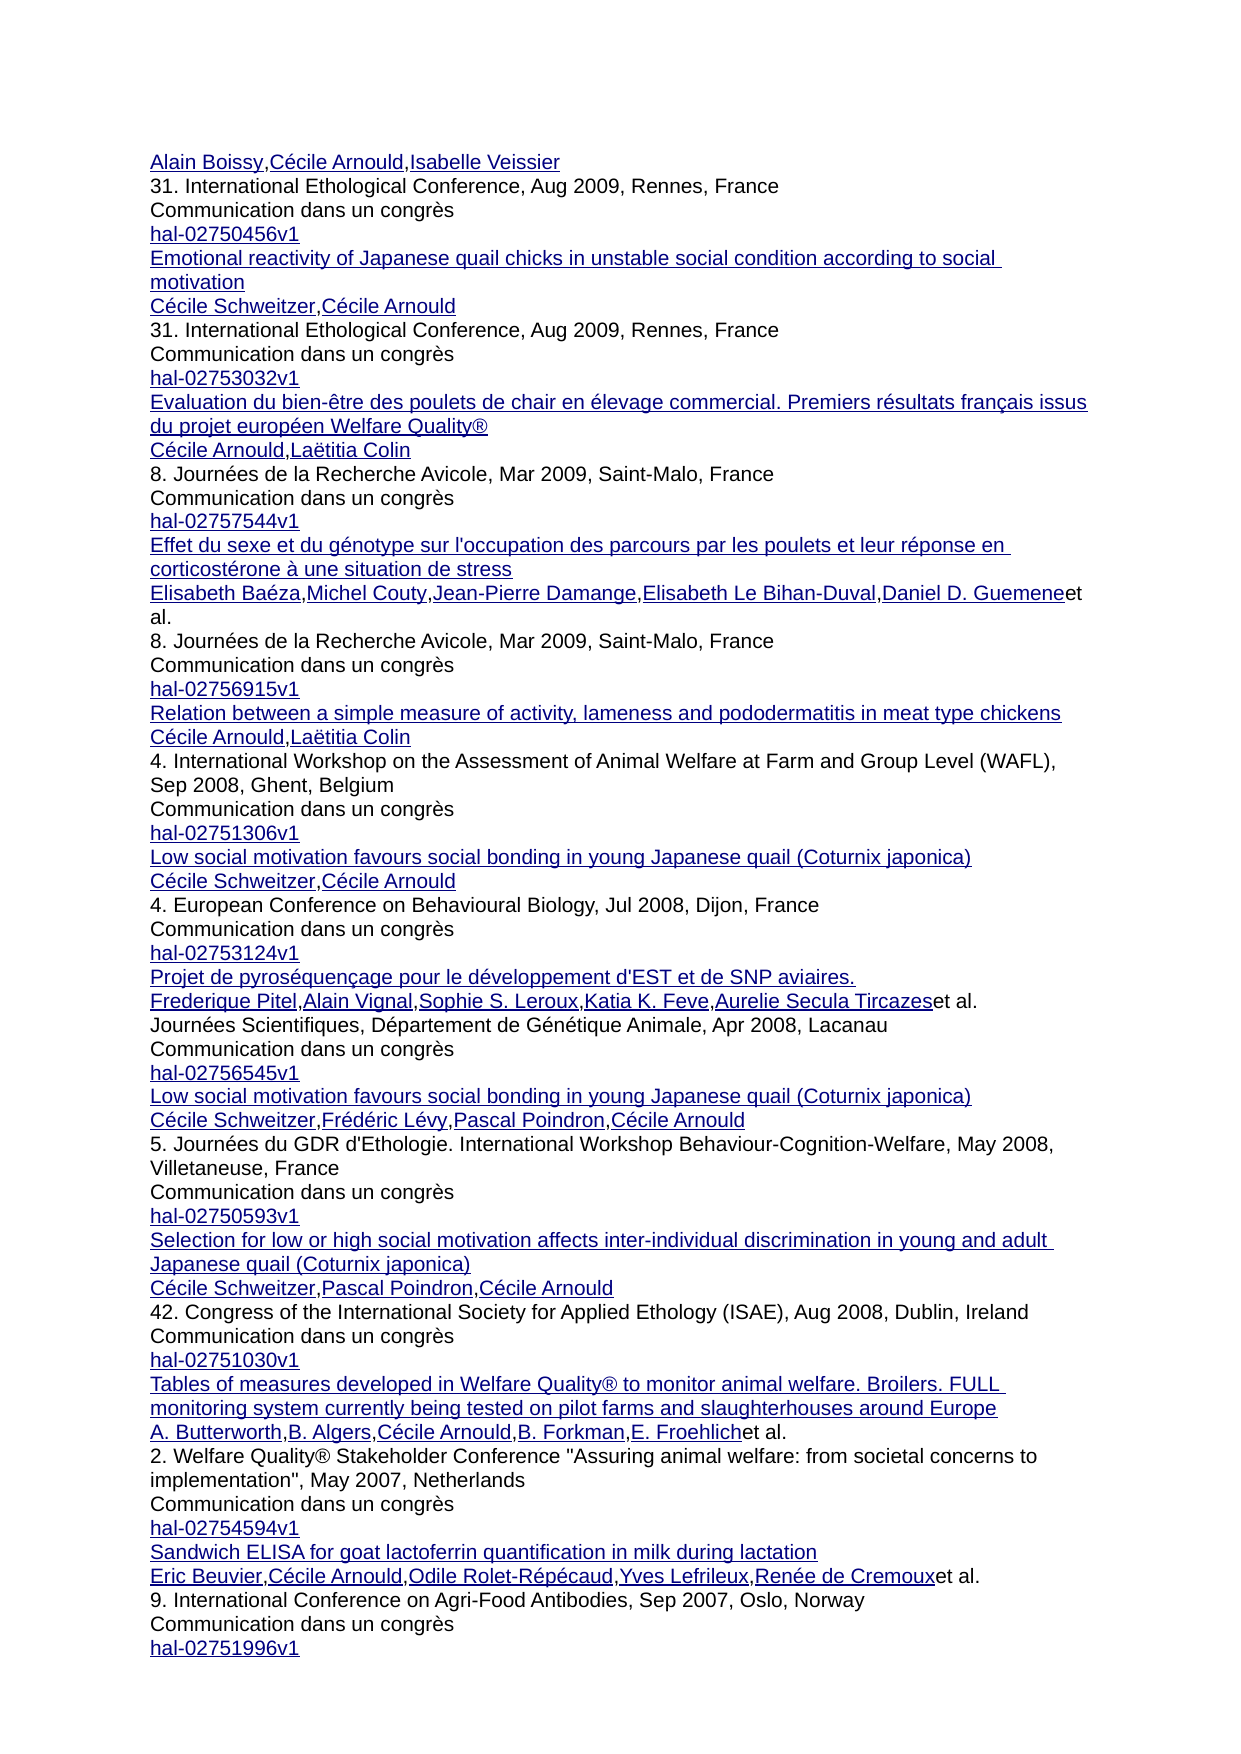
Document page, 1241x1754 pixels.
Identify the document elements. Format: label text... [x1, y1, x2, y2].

table_cell Low social motivation favours social bonding in young Japanese quail (Coturnix japonica) Cécile Schweitzer,Cécile Arnould 4. European Conference on Behavioural Biology, Jul 2008, Dijon, France Communication dans un congrès hal-02753124v1 [150, 845, 1090, 964]
table_cell Alain Boissy,Cécile Arnould,Isabelle Veissier 31. International Ethological Conference, Aug 2009, Rennes, France Communication dans un congrès hal-02750456v1 [150, 150, 1090, 246]
table_cell Effet du sexe et du génotype sur l'occupation des parcours par les poulets et leur réponse en corticostérone à une situation de stress Elisabeth Baéza,Michel Couty,Jean-Pierre Damange,Elisabeth Le Bihan-Duval,Daniel D. Guemeneet al. 8. Journées de la Recherche Avicole, Mar 2009, Saint-Malo, France Communication dans un congrès hal-02756915v1 [150, 533, 1090, 701]
table_cell Sandwich ELISA for goat lactoferrin quantification in milk during lactation Eric Beuvier,Cécile Arnould,Odile Rolet-Répécaud,Yves Lefrileux,Renée de Cremouxet al. 9. International Conference on Agri-Food Antibodies, Sep 2007, Oslo, Norway Communication dans un congrès hal-02751996v1 [150, 1540, 1090, 1659]
table_cell Low social motivation favours social bonding in young Japanese quail (Coturnix japonica) Cécile Schweitzer,Frédéric Lévy,Pascal Poindron,Cécile Arnould 5. Journées du GDR d'Ethologie. International Workshop Behaviour-Cognition-Welfare, May 2008, Villetaneuse, France Communication dans un congrès hal-02750593v1 [150, 1084, 1090, 1228]
table_cell Selection for low or high social motivation affects inter-individual discrimination in young and adult Japanese quail (Coturnix japonica) Cécile Schweitzer,Pascal Poindron,Cécile Arnould 42. Congress of the International Society for Applied Ethology (ISAE), Aug 2008, Dublin, Ireland Communication dans un congrès hal-02751030v1 [150, 1228, 1090, 1372]
table_cell Evaluation du bien-être des poulets de chair en élevage commercial. Premiers résultats français issus du projet européen Welfare Quality® Cécile Arnould,Laëtitia Colin 8. Journées de la Recherche Avicole, Mar 2009, Saint-Malo, France Communication dans un congrès hal-02757544v1 [150, 390, 1090, 533]
table_cell Projet de pyroséquençage pour le développement d'EST et de SNP aviaires. Frederique Pitel,Alain Vignal,Sophie S. Leroux,Katia K. Feve,Aurelie Secula Tircazeset al. Journées Scientifiques, Département de Génétique Animale, Apr 2008, Lacanau Communication dans un congrès hal-02756545v1 [150, 965, 1090, 1084]
table_cell Tables of measures developed in Welfare Quality® to monitor animal welfare. Broilers. FULL monitoring system currently being tested on pilot farms and slaughterhouses around Europe A. Butterworth,B. Algers,Cécile Arnould,B. Forkman,E. Froehlichet al. 2. Welfare Quality® Stakeholder Conference "Assuring animal welfare: from societal concerns to implementation", May 2007, Netherlands Communication dans un congrès hal-02754594v1 [150, 1372, 1090, 1539]
table_cell Emotional reactivity of Japanese quail chicks in unstable social condition according to social motivation Cécile Schweitzer,Cécile Arnould 31. International Ethological Conference, Aug 2009, Rennes, France Communication dans un congrès hal-02753032v1 [150, 246, 1090, 389]
table_cell Relation between a simple measure of activity, lameness and pododermatitis in meat type chickens Cécile Arnould,Laëtitia Colin 4. International Workshop on the Assessment of Animal Welfare at Farm and Group Level (WAFL), Sep 2008, Ghent, Belgium Communication dans un congrès hal-02751306v1 [150, 701, 1090, 845]
